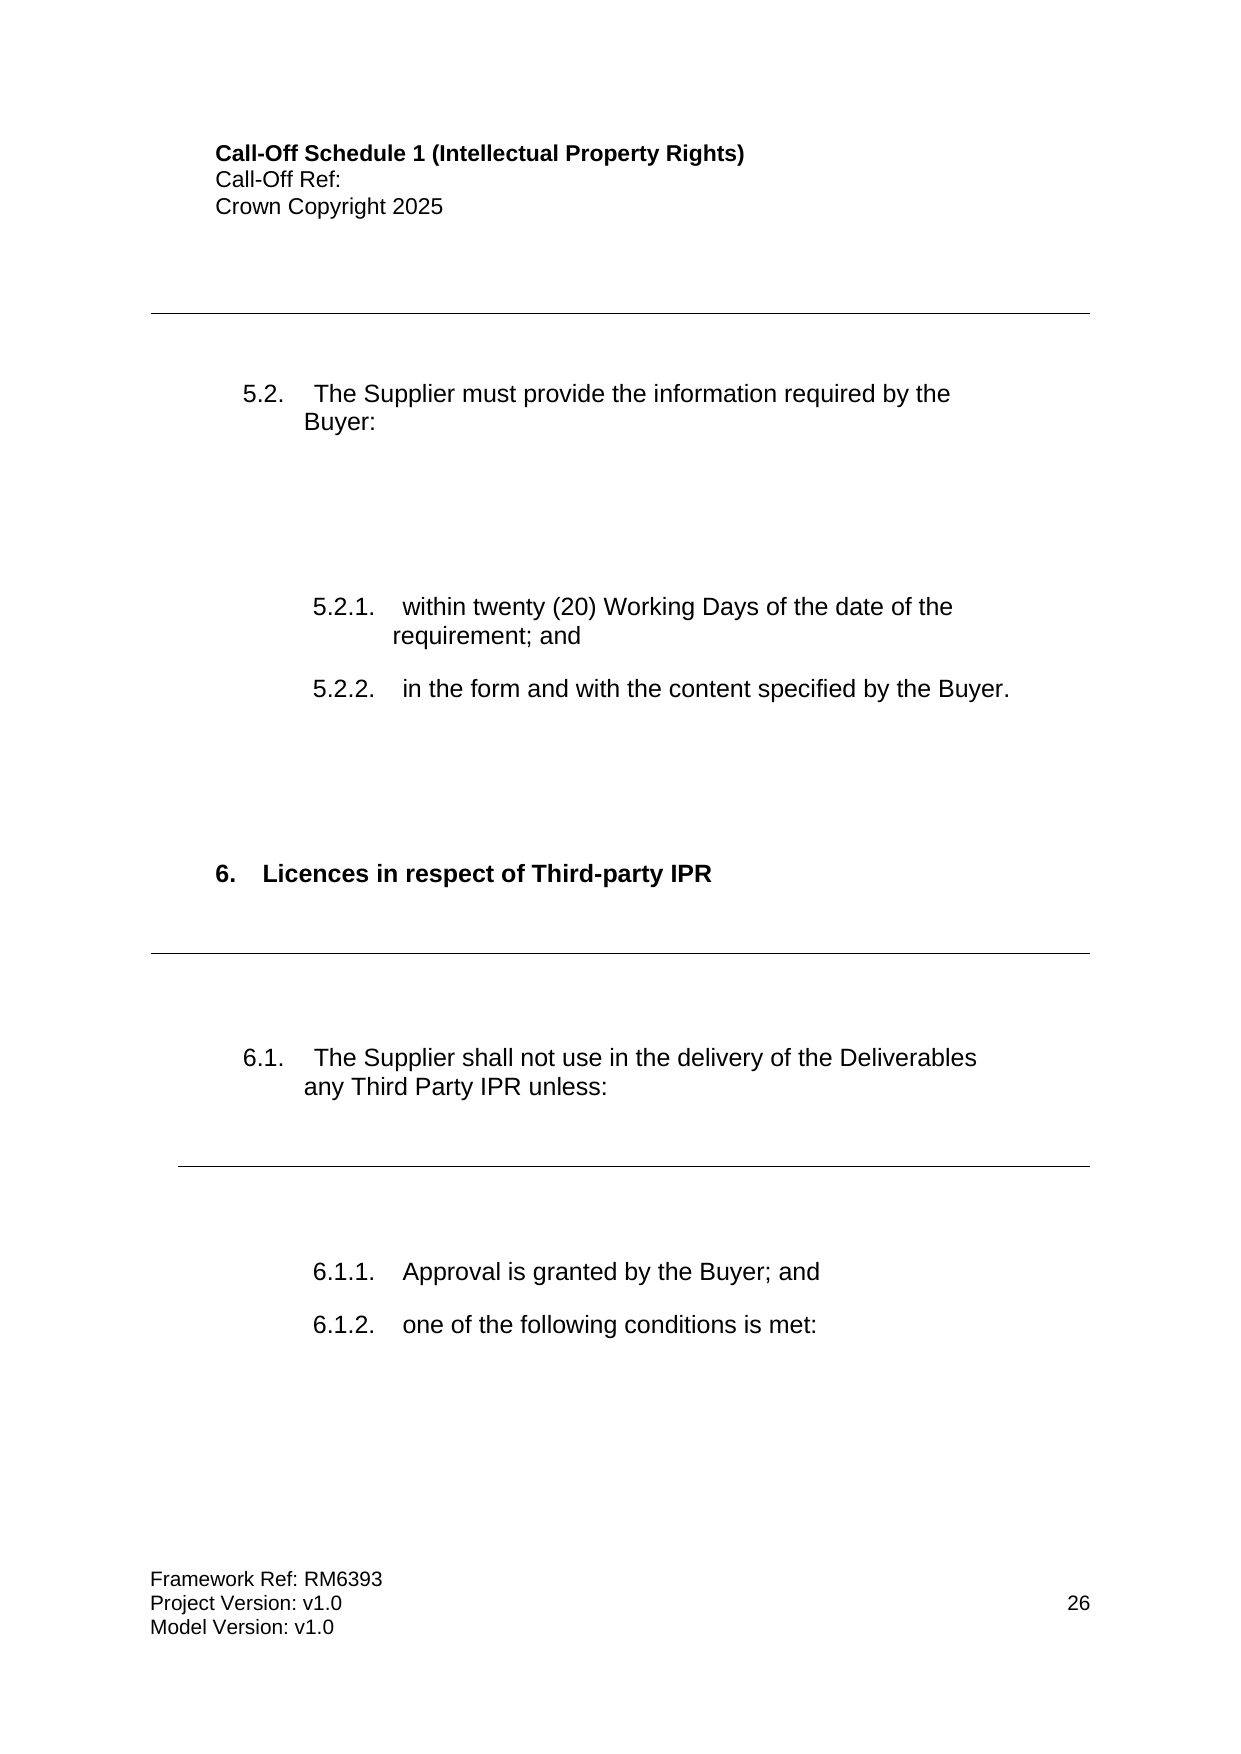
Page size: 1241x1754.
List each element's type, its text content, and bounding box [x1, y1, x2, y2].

subtitle Licences in respect of Third-party IPR [151, 795, 1089, 952]
subtitle Approval is granted by the Buyer; and [249, 1193, 1089, 1245]
subtitle The Supplier shall not use in the delivery of the Deliverables any Third Party IPR unless: [179, 979, 1089, 1165]
subtitle in the form and with the content specified by the Buyer. [249, 609, 1089, 768]
subtitle one of the following conditions is met: [249, 1245, 1089, 1404]
subtitle The Supplier must provide the information required by the Buyer: [179, 315, 1089, 501]
subtitle within twenty (20) Working Days of the date of the requirement; and [249, 528, 1089, 609]
